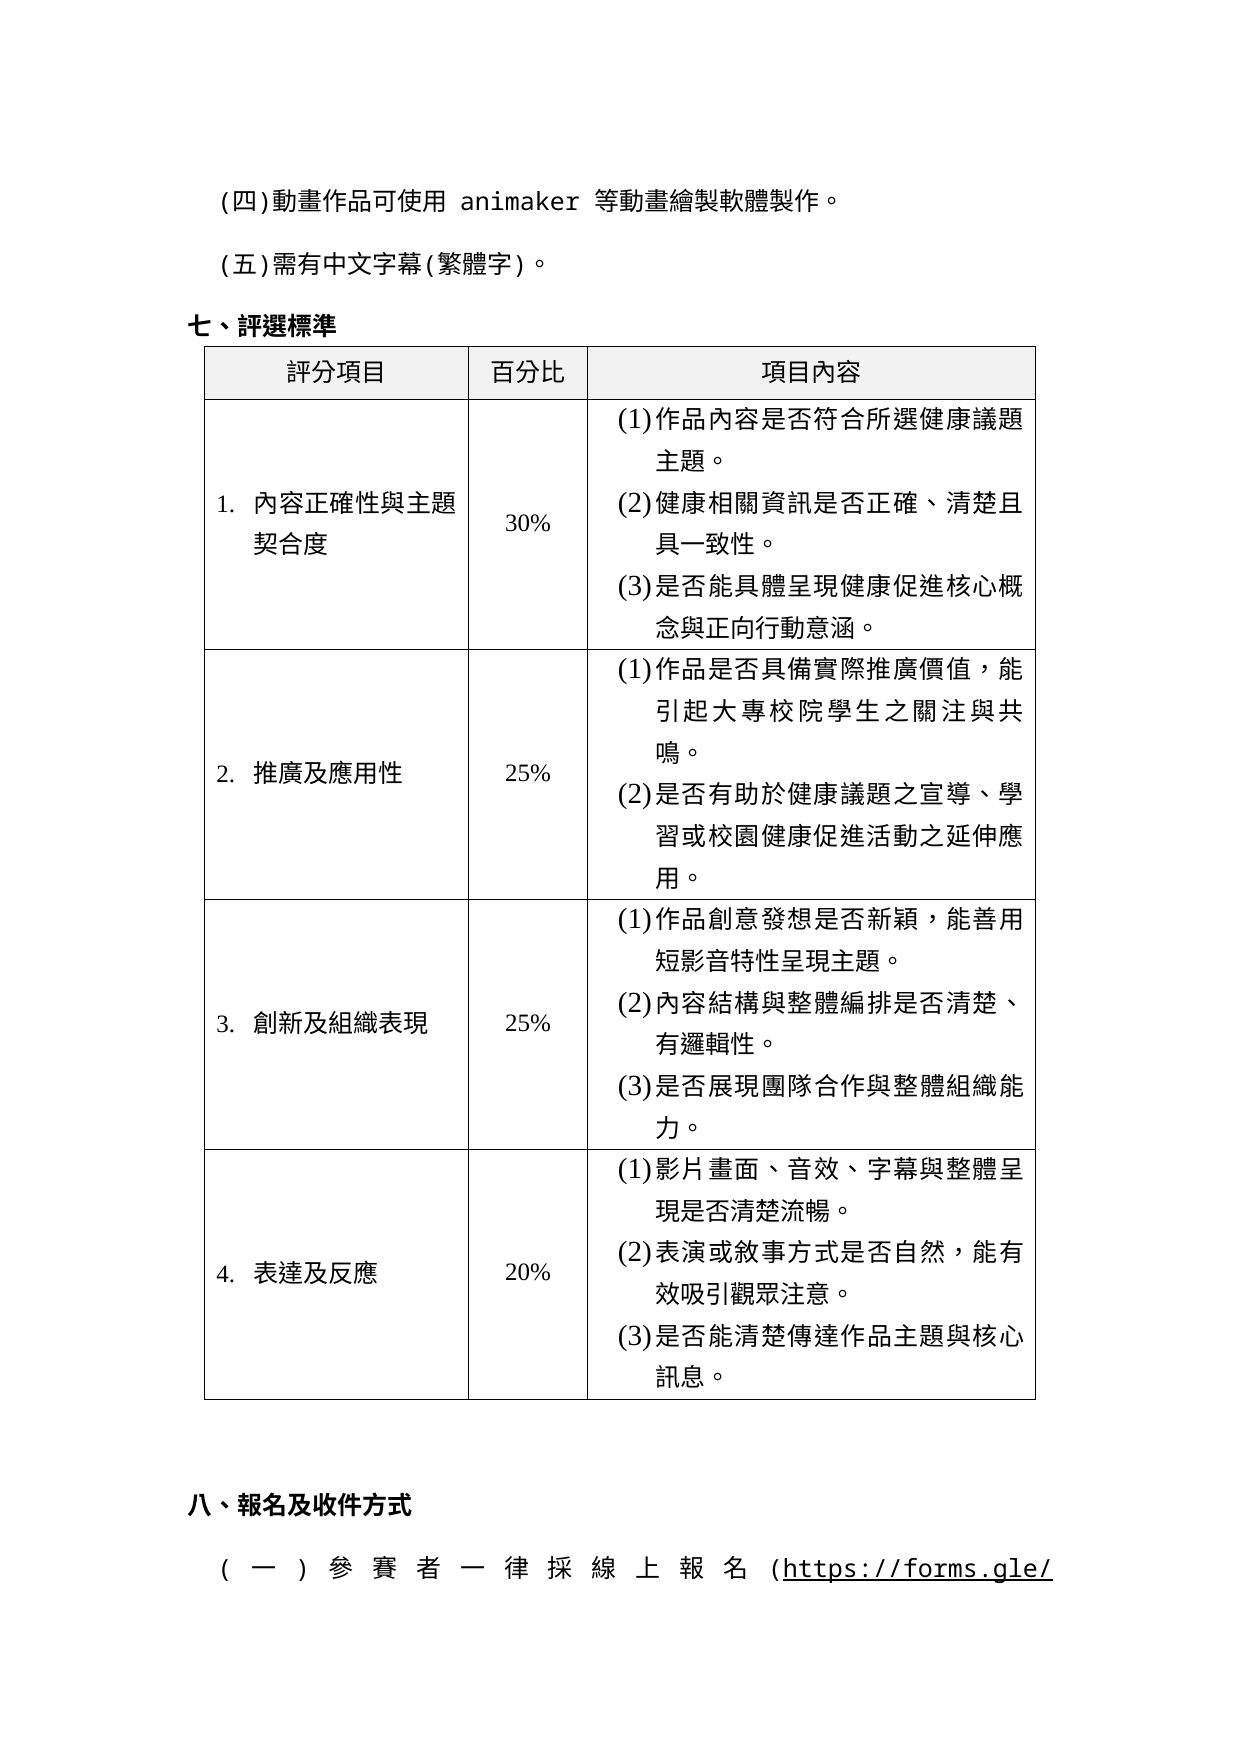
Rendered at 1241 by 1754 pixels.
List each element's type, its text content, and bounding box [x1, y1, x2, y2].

table_header 項目內容 [588, 347, 1035, 399]
table_cell 25% [469, 900, 587, 1148]
table_cell 表達及反應 [205, 1150, 468, 1398]
text 七、評選標準 [187, 283, 1053, 346]
text 八、報名及收件方式 [187, 1462, 1053, 1524]
text (五)需有中文字幕(繁體字)。 [217, 221, 1053, 283]
table_header 評分項目 [205, 347, 468, 399]
text (四)動畫作品可使用 animaker 等動畫繪製軟體製作。 [217, 158, 1053, 221]
table_cell 作品是否具備實際推廣價值，能引起大專校院學生之關注與共鳴。 是否有助於健康議題之宣導、學習或校園健康促進活動之延伸應用。 [588, 650, 1035, 899]
table_cell 推廣及應用性 [205, 650, 468, 899]
table_cell 20% [469, 1150, 587, 1398]
table_cell 作品創意發想是否新穎，能善用短影音特性呈現主題。 內容結構與整體編排是否清楚、有邏輯性。 是否展現團隊合作與整體組織能力。 [588, 900, 1035, 1148]
table_cell 影片畫面、音效、字幕與整體呈現是否清楚流暢。 表演或敘事方式是否自然，能有效吸引觀眾注意。 是否能清楚傳達作品主題與核心訊息。 [588, 1150, 1035, 1398]
table_cell 作品內容是否符合所選健康議題主題。 健康相關資訊是否正確、清楚且具一致性。 是否能具體呈現健康促進核心概念與正向行動意涵。 [588, 400, 1035, 649]
text (一)參賽者一律採線上報名(https://forms.gle/ [217, 1524, 1053, 1587]
table_cell 25% [469, 650, 587, 899]
table_cell 30% [469, 400, 587, 649]
table_header 百分比 [469, 347, 587, 399]
table_cell 創新及組織表現 [205, 900, 468, 1148]
table_cell 內容正確性與主題契合度 [205, 400, 468, 649]
